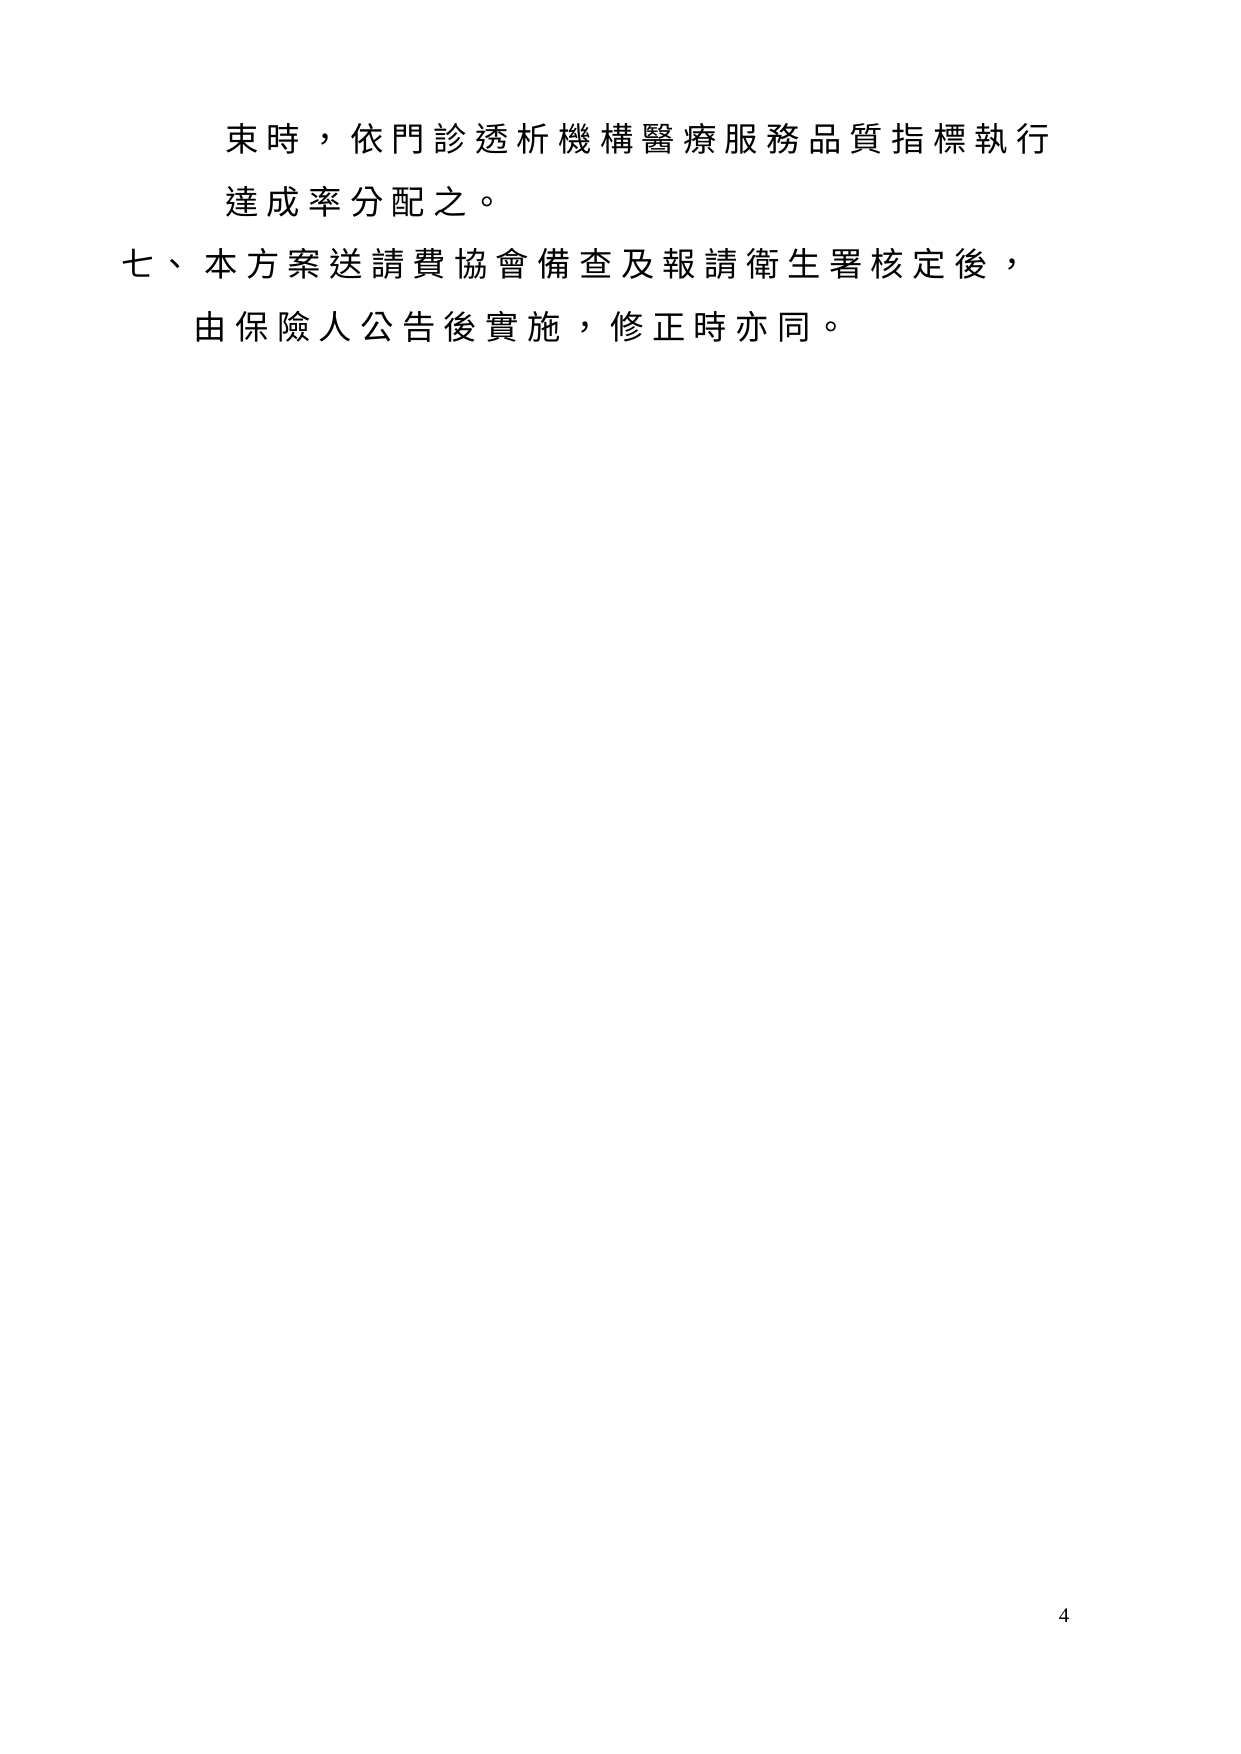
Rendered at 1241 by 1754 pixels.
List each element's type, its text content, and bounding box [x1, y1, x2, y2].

text 七、本方案送請費協會備查及報請衛生署核定後，由保險人公告後實施，修正時亦同。 [117, 221, 1064, 346]
list 前述醫療品質與民眾健康改善因素若為正值時，保險人與西醫基層總額、醫院總額受託單位，得將該協商因素成長率部分用於支付標準之調整，以直接獎勵提升品質，其餘保留於年度結束時，依門診透析機構醫療服務品質指標執行達成率分配之。 [142, 96, 1064, 221]
